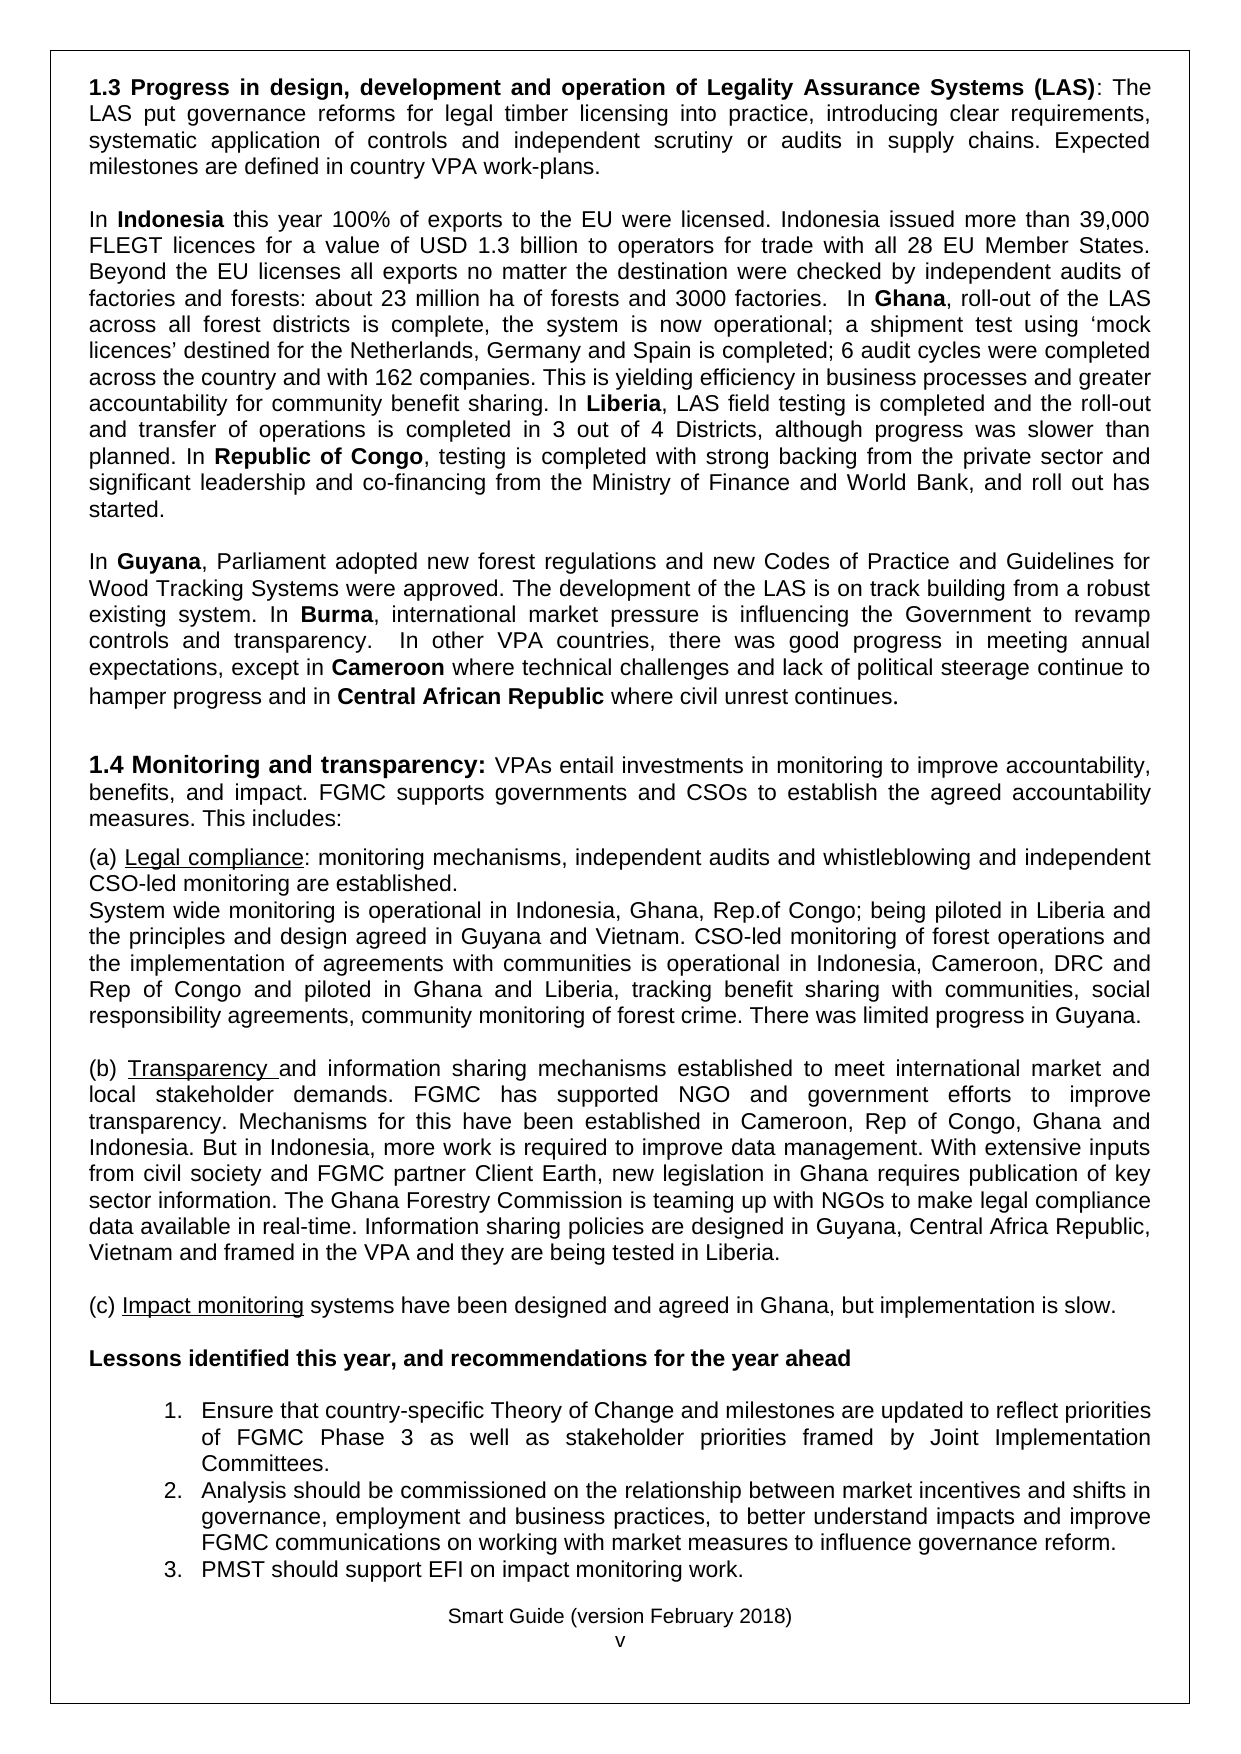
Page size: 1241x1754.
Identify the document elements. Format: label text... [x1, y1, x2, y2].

list Ensure that country-specific Theory of Change and milestones are updated to reflect priorities of FGMC Phase 3 as well as stakeholder priorities framed by Joint Implementation Committees. [164, 1397, 1152, 1477]
text (b) Transparency and information sharing mechanisms established to meet international market and local stakeholder demands. FGMC has supported NGO and government efforts to improve transparency. Mechanisms for this have been established in Cameroon, Rep of Congo, Ghana and Indonesia. But in Indonesia, more work is required to improve data management. With extensive inputs from civil society and FGMC partner Client Earth, new legislation in Ghana requires publication of key sector information. The Ghana Forestry Commission is teaming up with NGOs to make legal compliance data available in real-time. Information sharing policies are designed in Guyana, Central Africa Republic, Vietnam and framed in the VPA and they are being tested in Liberia. [89, 1055, 1152, 1266]
text In Indonesia this year 100% of exports to the EU were licensed. Indonesia issued more than 39,000 FLEGT licences for a value of USD 1.3 billion to operators for trade with all 28 EU Member States. Beyond the EU licenses all exports no matter the destination were checked by independent audits of factories and forests: about 23 million ha of forests and 3000 factories. In Ghana, roll-out of the LAS across all forest districts is complete, the system is now operational; a shipment test using ‘mock licences’ destined for the Netherlands, Germany and Spain is completed; 6 audit cycles were completed across the country and with 162 companies. This is yielding efficiency in business processes and greater accountability for community benefit sharing. In Liberia, LAS field testing is completed and the roll-out and transfer of operations is completed in 3 out of 4 Districts, although progress was slower than planned. In Republic of Congo, testing is completed with strong backing from the private sector and significant leadership and co-financing from the Ministry of Finance and World Bank, and roll out has started. [89, 206, 1152, 522]
text (a) Legal compliance: monitoring mechanisms, independent audits and whistleblowing and independent CSO-led monitoring are established. [89, 844, 1152, 897]
text Lessons identified this year, and recommendations for the year ahead [89, 1345, 1152, 1371]
text In Guyana, Parliament adopted new forest regulations and new Codes of Practice and Guidelines for Wood Tracking Systems were approved. The development of the LAS is on track building from a robust existing system. In Burma, international market pressure is influencing the Government to revamp controls and transparency. In other VPA countries, there was good progress in meeting annual expectations, except in Cameroon where technical challenges and lack of political steerage continue to hamper progress and in Central African Republic where civil unrest continues. [89, 548, 1152, 711]
text (c) Impact monitoring systems have been designed and agreed in Ghana, but implementation is slow. [89, 1292, 1152, 1318]
list Analysis should be commissioned on the relationship between market incentives and shifts in governance, employment and business practices, to better understand impacts and improve FGMC communications on working with market measures to influence governance reform. [164, 1477, 1152, 1556]
text System wide monitoring is operational in Indonesia, Ghana, Rep.of Congo; being piloted in Liberia and the principles and design agreed in Guyana and Vietnam. CSO-led monitoring of forest operations and the implementation of agreements with communities is operational in Indonesia, Cameroon, DRC and Rep of Congo and piloted in Ghana and Liberia, tracking benefit sharing with communities, social responsibility agreements, community monitoring of forest crime. There was limited progress in Guyana. [89, 897, 1152, 1028]
text 1.4 Monitoring and transparency: VPAs entail investments in monitoring to improve accountability, benefits, and impact. FGMC supports governments and CSOs to establish the agreed accountability measures. This includes: [89, 750, 1152, 832]
text 1.3 Progress in design, development and operation of Legality Assurance Systems (LAS): The LAS put governance reforms for legal timber licensing into practice, introducing clear requirements, systematic application of controls and independent scrutiny or audits in supply chains. Expected milestones are defined in country VPA work-plans. [89, 74, 1152, 179]
list PMST should support EFI on impact monitoring work. [164, 1556, 1152, 1582]
